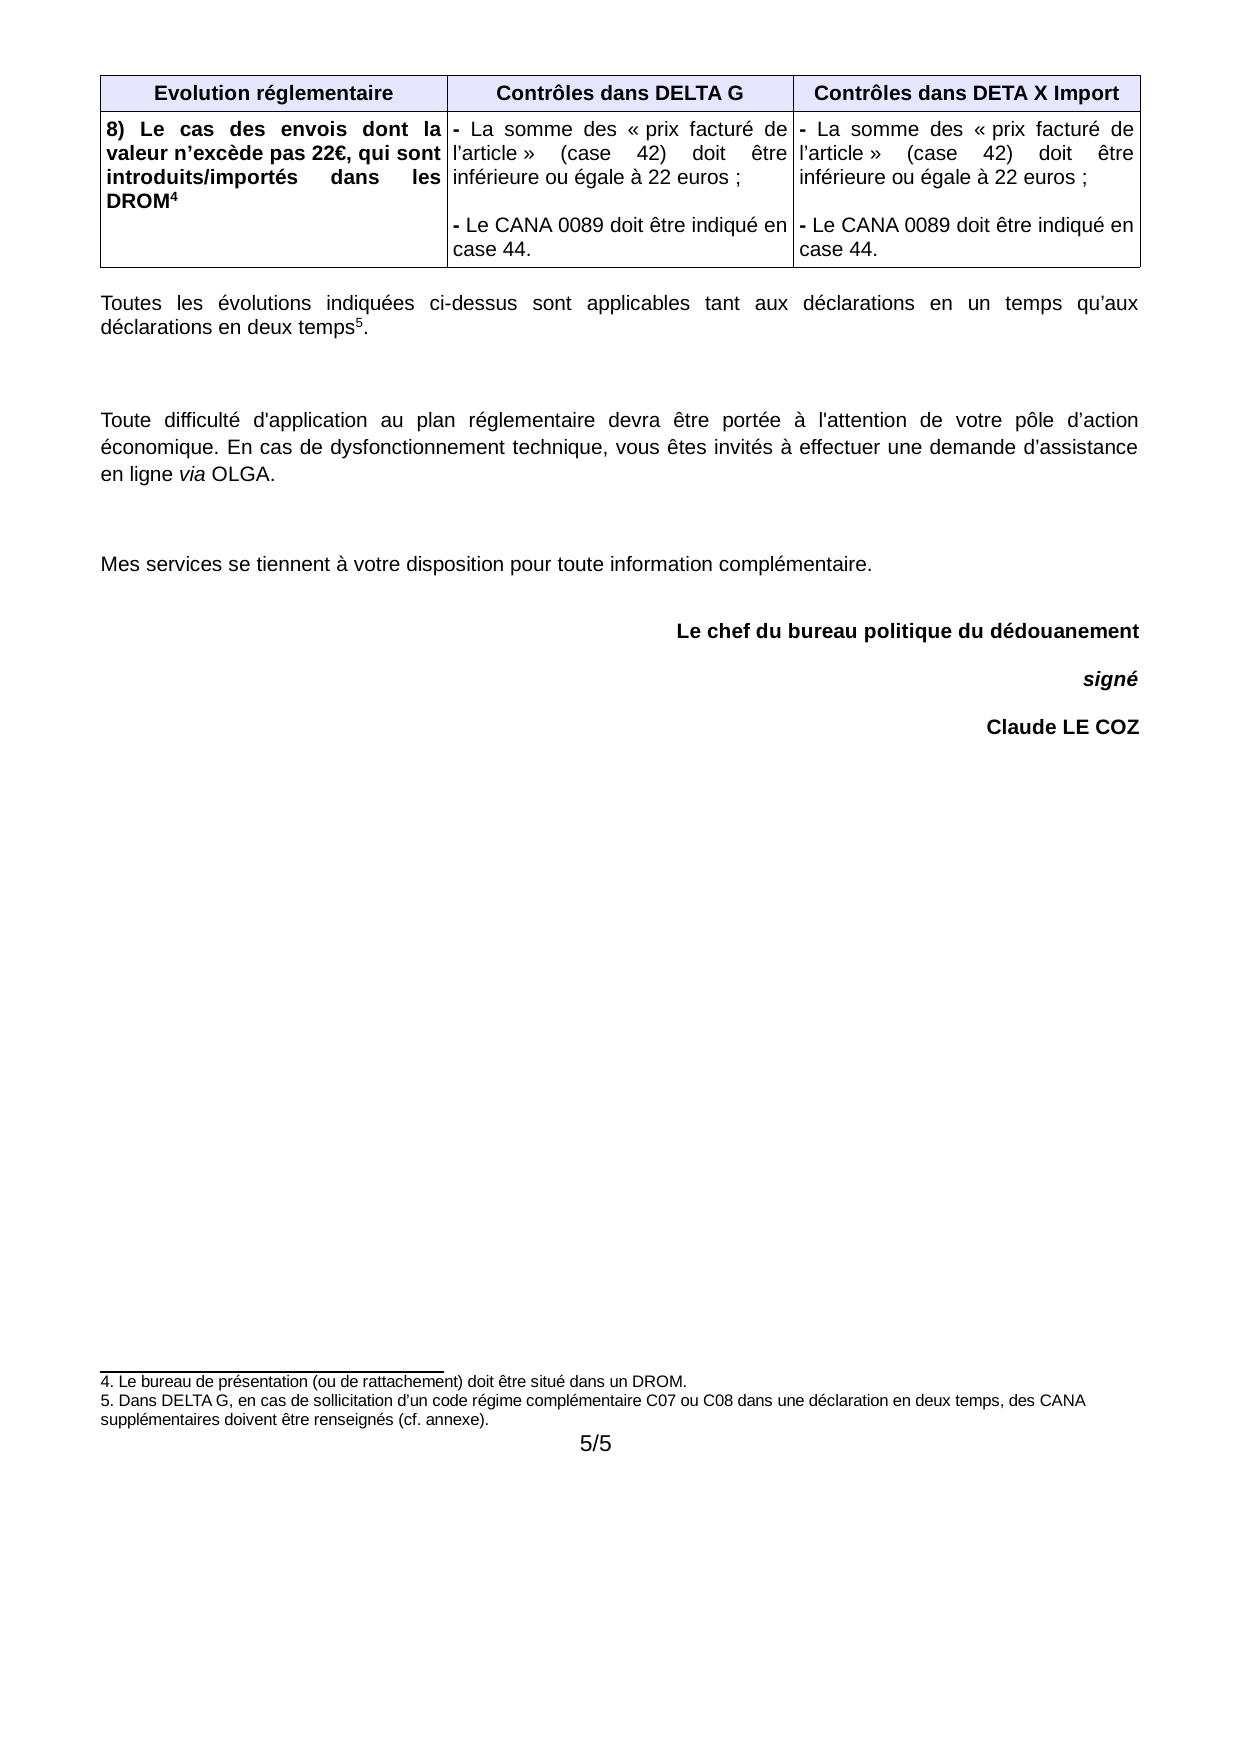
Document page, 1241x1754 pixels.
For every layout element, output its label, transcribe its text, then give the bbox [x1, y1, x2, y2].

table_cell - La somme des « prix facturé de l’article » (case 42) doit être inférieure ou égale à 22 euros ; - Le CANA 0089 doit être indiqué en case 44. [794, 112, 1140, 267]
text Mes services se tiennent à votre disposition pour toute information complémentaire. [100, 552, 1140, 576]
table_header Evolution réglementaire [101, 76, 447, 111]
table_header Contrôles dans DETA X Import [794, 76, 1140, 111]
table_cell - La somme des « prix facturé de l’article » (case 42) doit être inférieure ou égale à 22 euros ; - Le CANA 0089 doit être indiqué en case 44. [448, 112, 793, 267]
text signé [661, 667, 1140, 691]
text . Dans DELTA G, en cas de sollicitation d’un code régime complémentaire C07 ou C08 dans une déclaration en deux temps, des CANA supplémentaires doivent être renseignés (cf. annexe). [100, 1391, 1140, 1429]
text Claude LE COZ [661, 715, 1140, 739]
text Le chef du bureau politique du dédouanement [100, 619, 1140, 643]
table_header Contrôles dans DELTA G [448, 76, 793, 111]
text Toute difficulté d'application au plan réglementaire devra être portée à l'attention de votre pôle d’action économique. En cas de dysfonctionnement technique, vous êtes invités à effectuer une demande d’assistance en ligne via OLGA. [100, 406, 1140, 487]
table_cell 8) Le cas des envois dont la valeur n’excède pas 22€, qui sont introduits/importés dans les DROM [101, 112, 447, 267]
text Toutes les évolutions indiquées ci-dessus sont applicables tant aux déclarations en un temps qu’aux déclarations en deux temps. [100, 291, 1140, 339]
